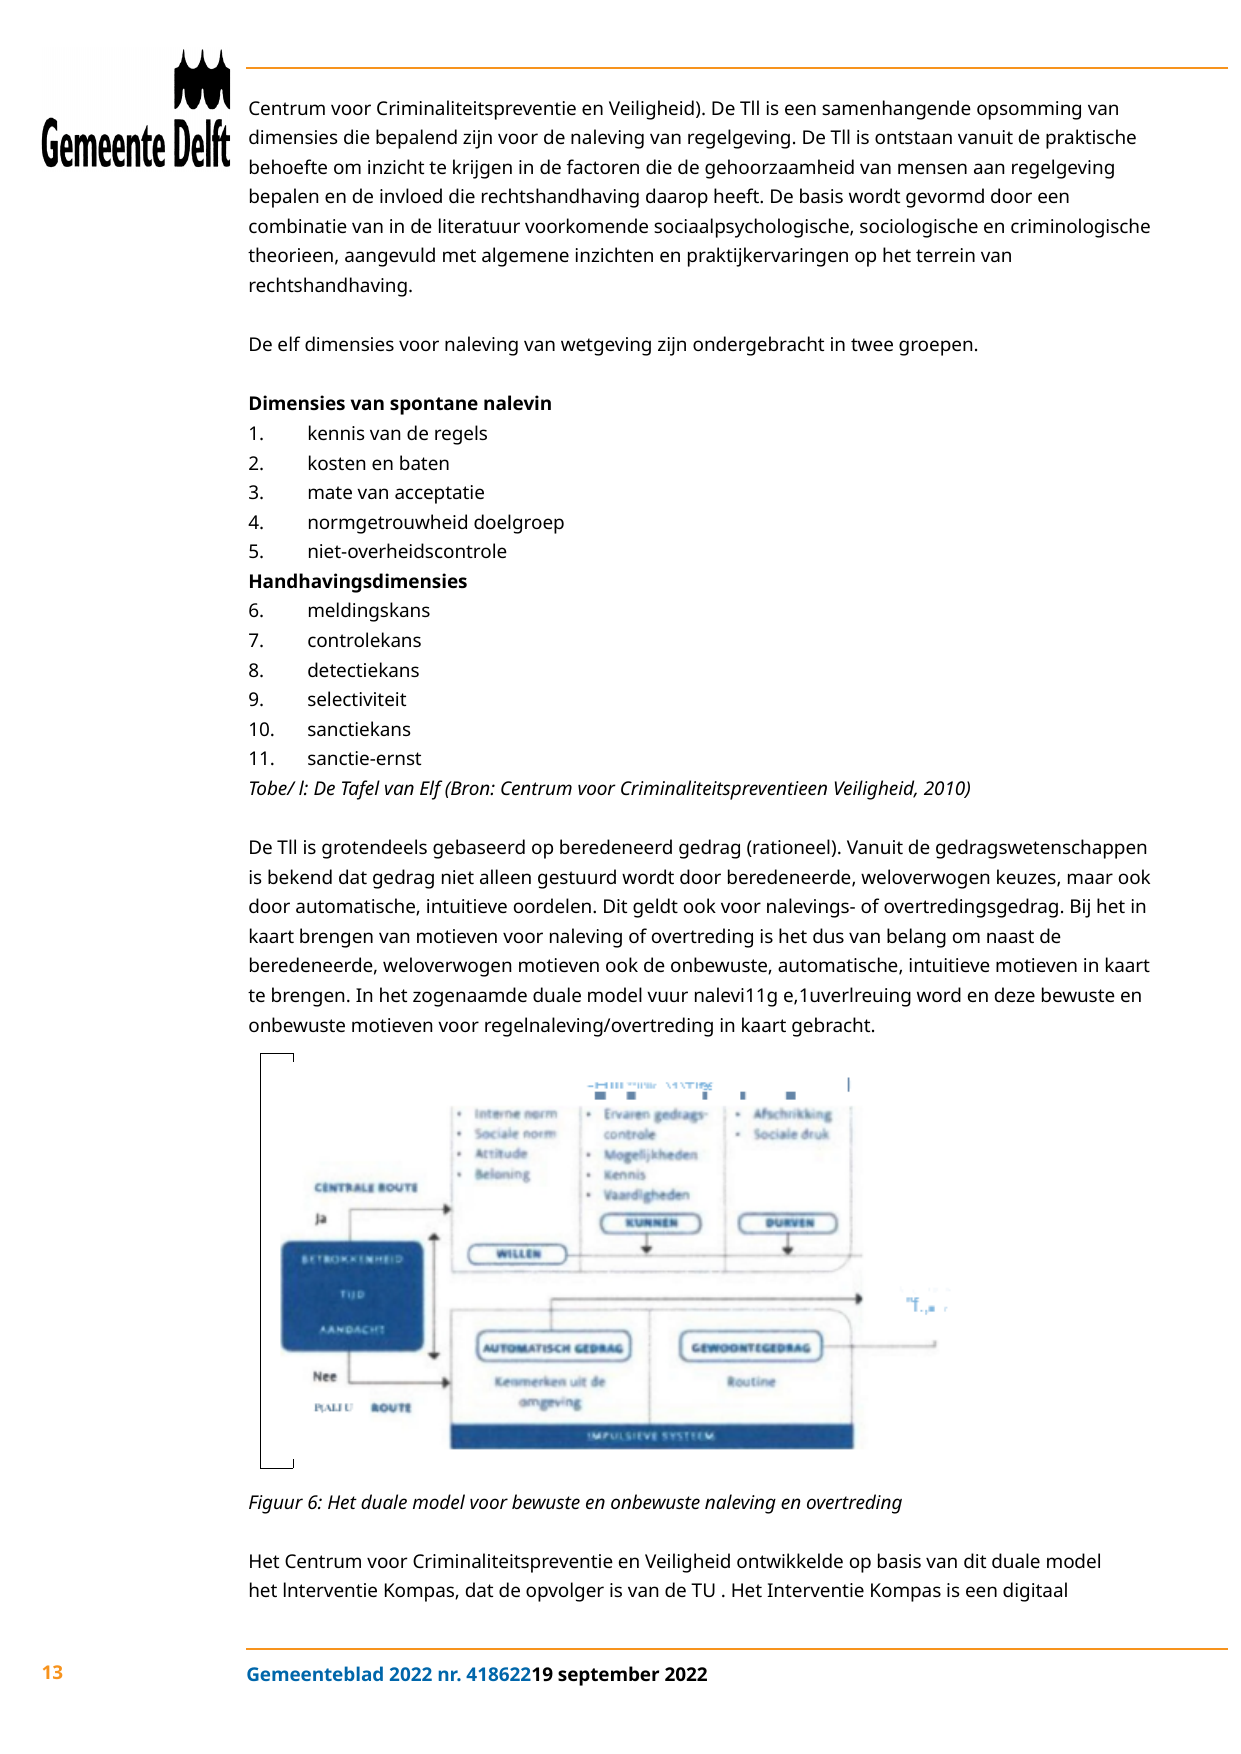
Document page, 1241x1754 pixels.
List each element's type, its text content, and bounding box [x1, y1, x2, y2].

text Dimensies van spontane nalevin [248, 391, 1152, 416]
list meldingskans [248, 598, 1152, 623]
text Tobe/ l: De Tafel van Elf (Bron: Centrum voor Criminaliteitspreventieen Veiligheid, 2010) [248, 775, 1152, 801]
list niet-overheidscontrole [248, 538, 1152, 564]
text Het Centrum voor Criminaliteitspreventie en Veiligheid ontwikkelde op basis van dit duale model het lnterventie Kompas, dat de opvolger is van de TU . Het Interventie Kompas is een digitaal [248, 1548, 1152, 1603]
text Centrum voor Criminaliteitspreventie en Veiligheid). De Tll is een samenhangende opsomming van dimensies die bepalend zijn voor de naleving van regelgeving. De Tll is ontstaan vanuit de praktische behoefte om inzicht te krijgen in de factoren die de gehoorzaamheid van mensen aan regelgeving bepalen en de invloed die rechtshandhaving daarop heeft. De basis wordt gevormd door een combinatie van in de literatuur voorkomende sociaalpsychologische, sociologische en criminologische theorieen, aangevuld met algemene inzichten en praktijkervaringen op het terrein van rechtshandhaving. [248, 95, 1152, 298]
list detectiekans [248, 657, 1152, 683]
list sanctiekans [248, 716, 1152, 742]
picture [268, 1062, 954, 1459]
list sanctie-ernst [248, 746, 1152, 771]
text De elf dimensies voor naleving van wetgeving zijn ondergebracht in twee groepen. [248, 331, 1152, 357]
list kosten en baten [248, 450, 1152, 476]
list mate van acceptatie [248, 479, 1152, 505]
text Handhavingsdimensies [248, 568, 1152, 594]
text De Tll is grotendeels gebaseerd op beredeneerd gedrag (rationeel). Vanuit de gedragswetenschappen is bekend dat gedrag niet alleen gestuurd wordt door beredeneerde, weloverwogen keuzes, maar ook door automatische, intuitieve oordelen. Dit geldt ook voor nalevings- of overtredingsgedrag. Bij het in kaart brengen van motieven voor naleving of overtreding is het dus van belang om naast de beredeneerde, weloverwogen motieven ook de onbewuste, automatische, intuitieve motieven in kaart te brengen. In het zogenaamde duale model vuur nalevi11g e,1uverlreuing word en deze bewuste en onbewuste motieven voor regelnaleving/overtreding in kaart gebracht. [248, 834, 1152, 1038]
text Figuur 6: Het duale model voor bewuste en onbewuste naleving en overtreding [248, 1489, 1152, 1514]
picture [41, 47, 231, 172]
list selectiviteit [248, 686, 1152, 712]
list kennis van de regels [248, 420, 1152, 446]
list normgetrouwheid doelgroep [248, 509, 1152, 535]
list controlekans [248, 627, 1152, 653]
